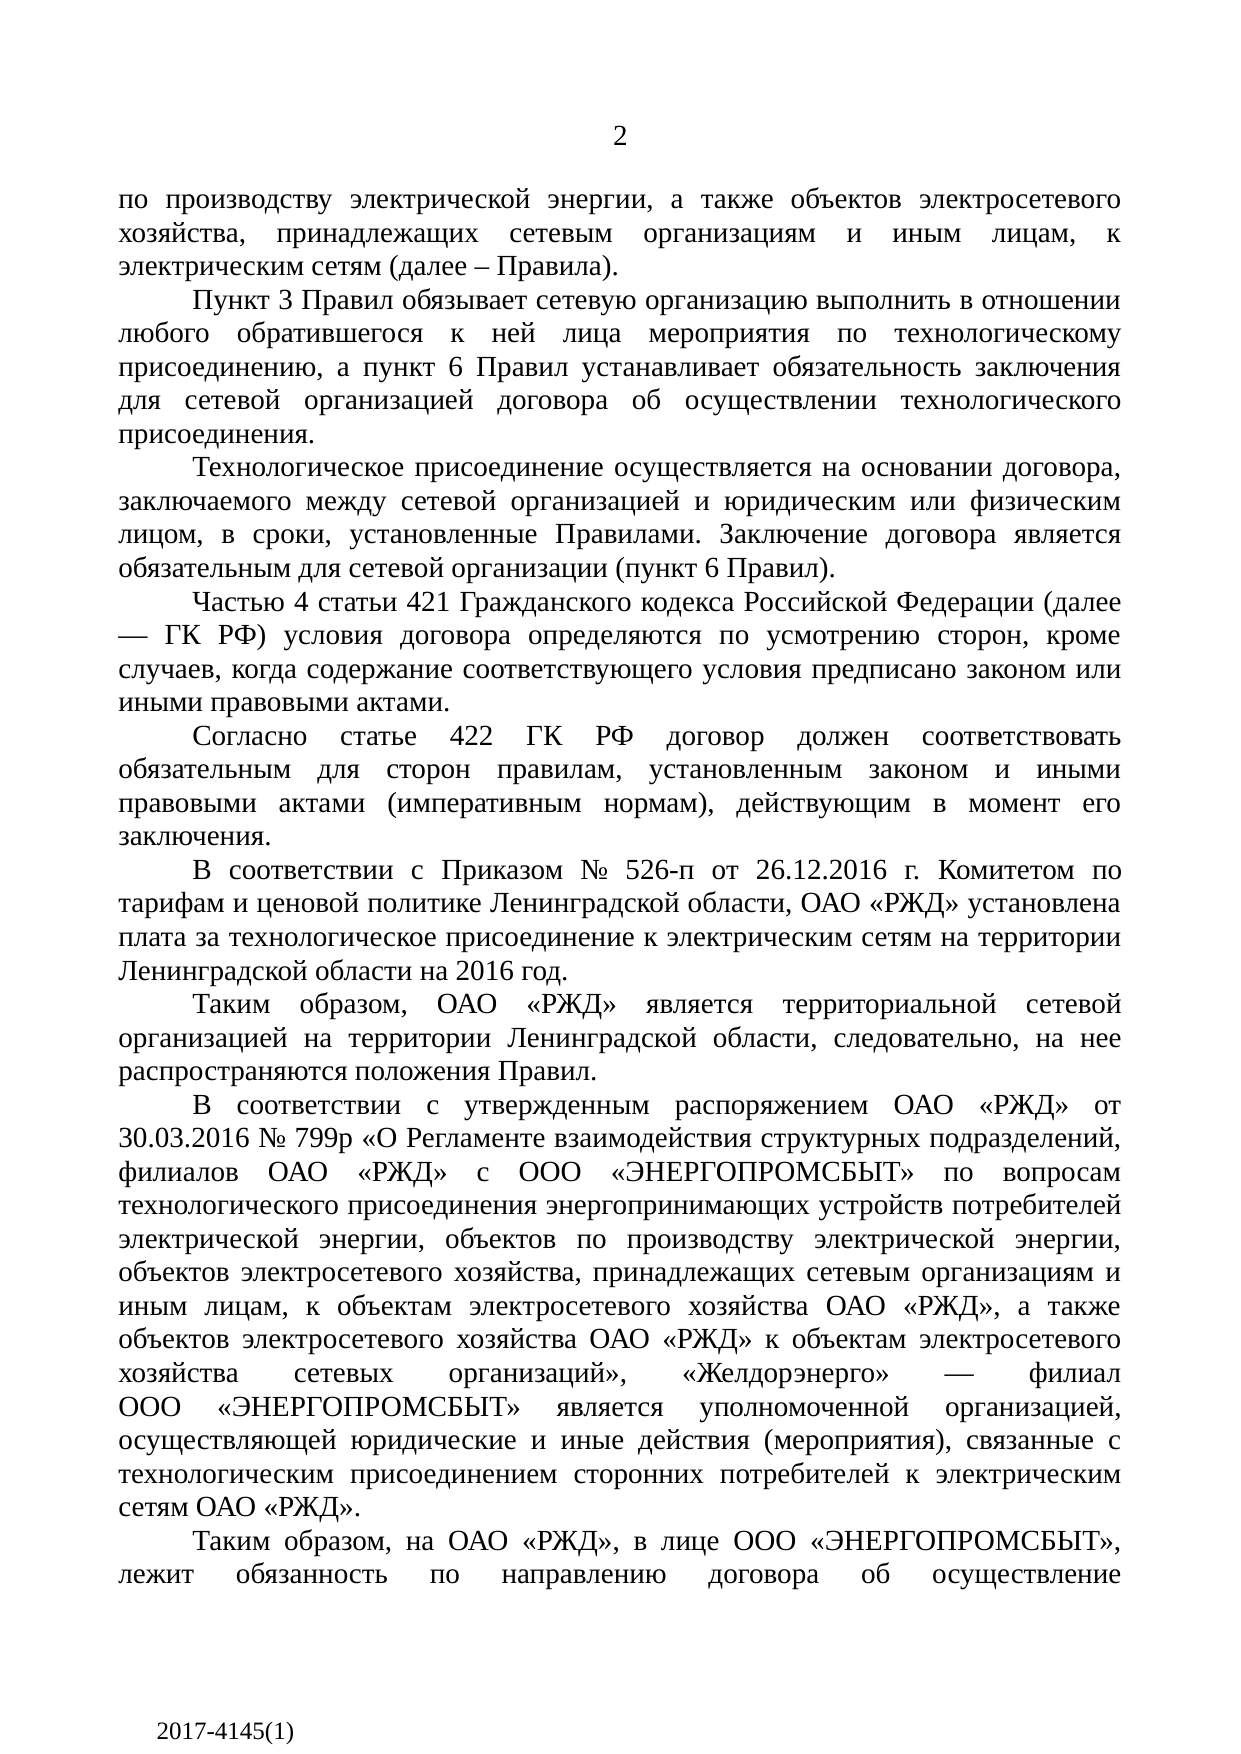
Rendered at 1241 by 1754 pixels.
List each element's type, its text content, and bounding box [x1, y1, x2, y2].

text Технологическое присоединение осуществляется на основании договора, заключаемого между сетевой организацией и юридическим или физическим лицом, в сроки, установленные Правилами. Заключение договора является обязательным для сетевой организации (пункт 6 Правил). [118, 449, 1122, 584]
text В соответствии с утвержденным распоряжением ОАО «РЖД» от 30.03.2016 № 799р «О Регламенте взаимодействия структурных подразделений, филиалов ОАО «РЖД» с ООО «ЭНЕРГОПРОМСБЫТ» по вопросам технологического присоединения энергопринимающих устройств потребителей электрической энергии, объектов по производству электрической энергии, объектов электросетевого хозяйства, принадлежащих сетевым организациям и иным лицам, к объектам электросетевого хозяйства ОАО «РЖД», а также объектов электросетевого хозяйства ОАО «РЖД» к объектам электросетевого хозяйства сетевых организаций», «Желдорэнерго» — филиал ООО «ЭНЕРГОПРОМСБЫТ» является уполномоченной организацией, осуществляющей юридические и иные действия (мероприятия), связанные с технологическим присоединением сторонних потребителей к электрическим сетям ОАО «РЖД». [118, 1087, 1122, 1523]
text Таким образом, на ОАО «РЖД», в лице ООО «ЭНЕРГОПРОМСБЫТ», лежит обязанность по направлению договора об осуществление [118, 1523, 1122, 1590]
text Таким образом, ОАО «РЖД» является территориальной сетевой организацией на территории Ленинградской области, следовательно, на нее распространяются положения Правил. [118, 986, 1122, 1087]
text Согласно статье 422 ГК РФ договор должен соответствовать обязательным для сторон правилам, установленным законом и иными правовыми актами (императивным нормам), действующим в момент его заключения. [118, 718, 1122, 852]
text Частью 4 статьи 421 Гражданского кодекса Российской Федерации (далее — ГК РФ) условия договора определяются по усмотрению сторон, кроме случаев, когда содержание соответствующего условия предписано законом или иными правовыми актами. [118, 584, 1122, 718]
text В соответствии с Приказом № 526-п от 26.12.2016 г. Комитетом по тарифам и ценовой политике Ленинградской области, ОАО «РЖД» установлена плата за технологическое присоединение к электрическим сетям на территории Ленинградской области на 2016 год. [118, 852, 1122, 986]
text по производству электрической энергии, а также объектов электросетевого хозяйства, принадлежащих сетевым организациям и иным лицам, к электрическим сетям (далее – Правила). [118, 181, 1122, 282]
text Пункт 3 Правил обязывает сетевую организацию выполнить в отношении любого обратившегося к ней лица мероприятия по технологическому присоединению, а пункт 6 Правил устанавливает обязательность заключения для сетевой организацией договора об осуществлении технологического присоединения. [118, 282, 1122, 449]
